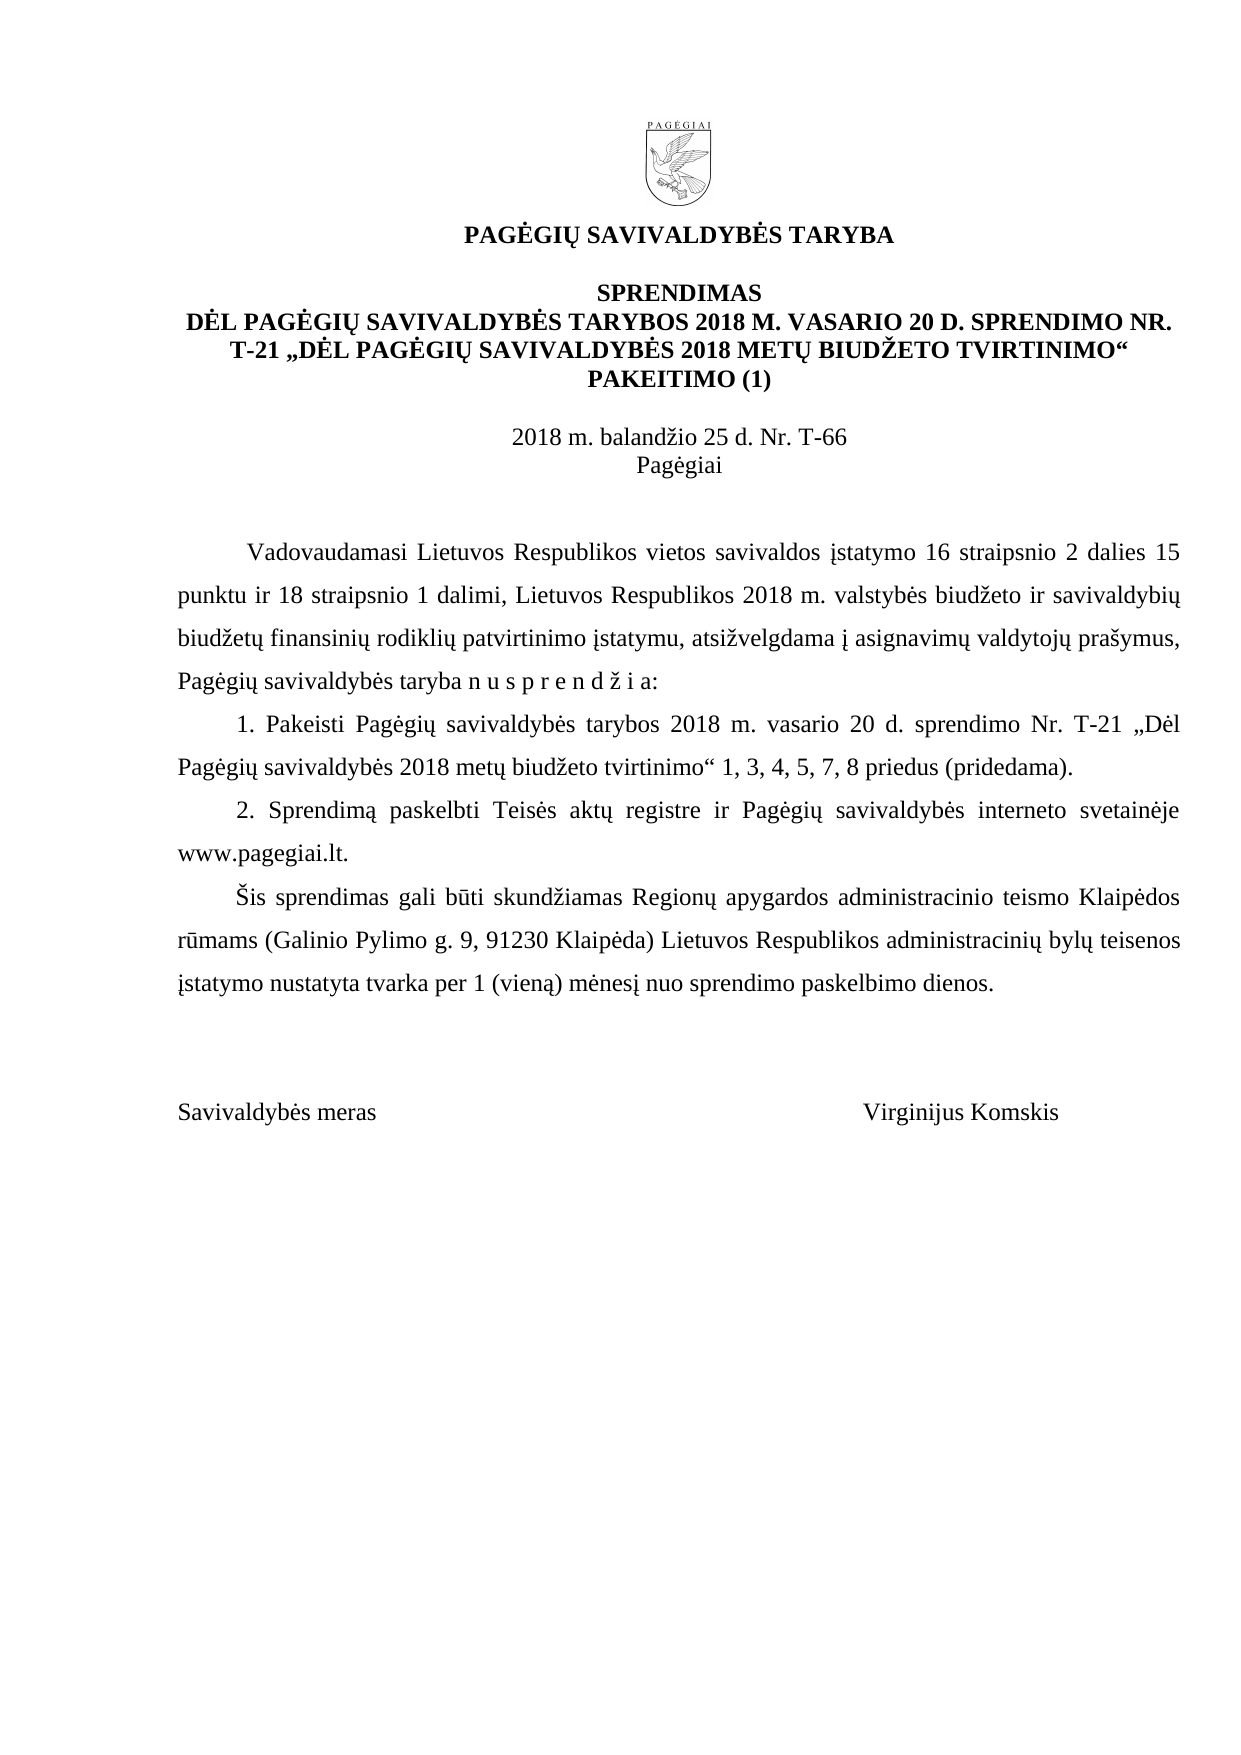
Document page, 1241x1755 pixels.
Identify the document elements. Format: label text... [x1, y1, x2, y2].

text dėl pagėgių savivaldybės tarybos 2018 m. vasario 20 d. sprendimo Nr. T-21 „Dėl Pagėgių savivaldybės 2018 metų biudžeto tvirtinimo“ pakeitimo (1) [177, 307, 1181, 393]
text Pagėgių savivaldybės taryba [177, 220, 1181, 249]
text sprendimas [177, 278, 1181, 307]
text 1. Pakeisti Pagėgių savivaldybės tarybos 2018 m. vasario 20 d. sprendimo Nr. T-21 „Dėl Pagėgių savivaldybės 2018 metų biudžeto tvirtinimo“ 1, 3, 4, 5, 7, 8 priedus (pridedama). [177, 709, 1181, 781]
text Šis sprendimas gali būti skundžiamas Regionų apygardos administracinio teismo Klaipėdos rūmams (Galinio Pylimo g. 9, 91230 Klaipėda) Lietuvos Respublikos administracinių bylų teisenos įstatymo nustatyta tvarka per 1 (vieną) mėnesį nuo sprendimo paskelbimo dienos. [177, 882, 1181, 997]
text Savivaldybės meras Virginijus Komskis [177, 1097, 1181, 1126]
text Vadovaudamasi Lietuvos Respublikos vietos savivaldos įstatymo 16 straipsnio 2 dalies 15 punktu ir 18 straipsnio 1 dalimi, Lietuvos Respublikos 2018 m. valstybės biudžeto ir savivaldybių biudžetų finansinių rodiklių patvirtinimo įstatymu, atsižvelgdama į asignavimų valdytojų prašymus, Pagėgių savivaldybės taryba n u s p r e n d ž i a: [177, 537, 1181, 695]
text Pagėgiai [177, 450, 1181, 479]
text 2. Sprendimą paskelbti Teisės aktų registre ir Pagėgių savivaldybės interneto svetainėje www.pagegiai.lt. [177, 795, 1181, 867]
text 2018 m. balandžio 25 d. Nr. T-66 [177, 422, 1181, 450]
